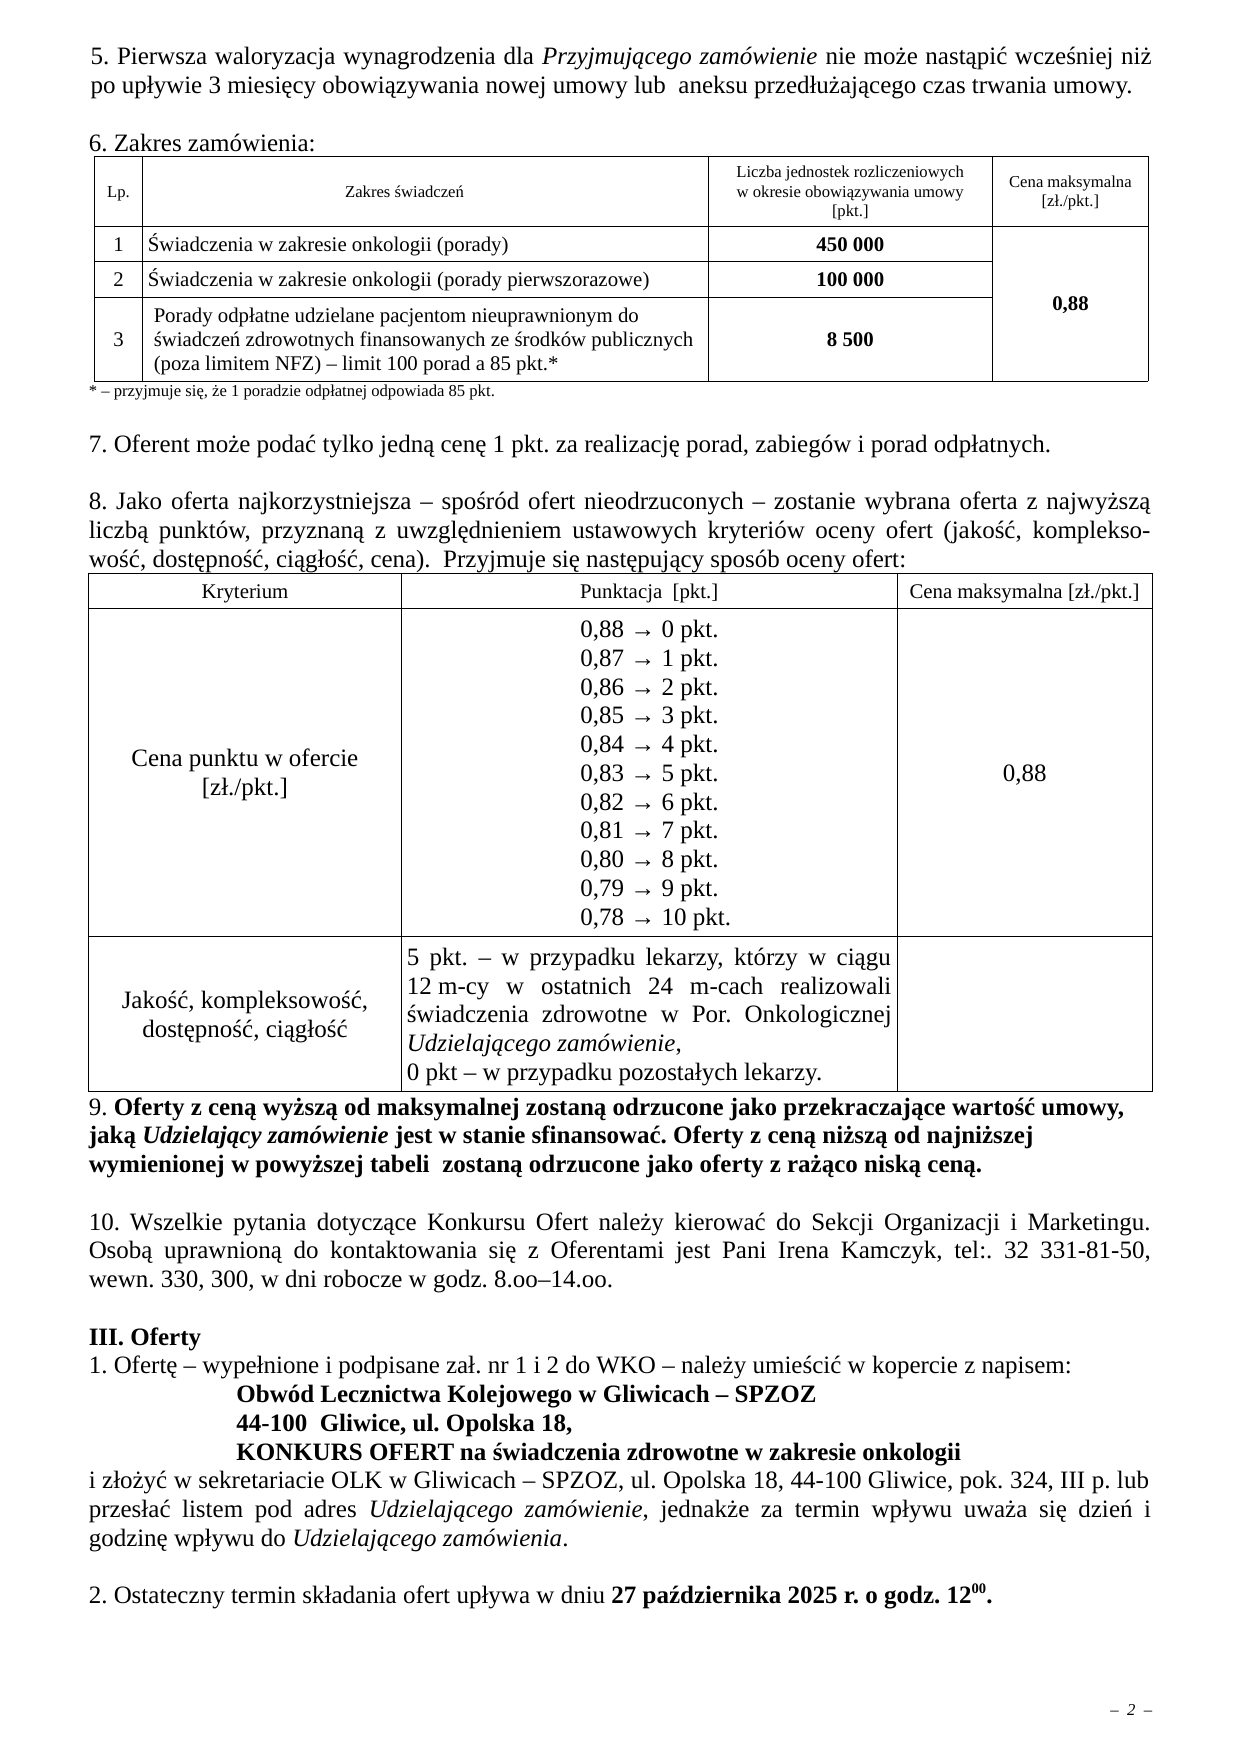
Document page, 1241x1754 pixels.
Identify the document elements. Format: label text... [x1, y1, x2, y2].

text 44-100 Gliwice, ul. Opolska 18, [88, 1408, 1152, 1437]
text 7. Oferent może podać tylko jedną cenę 1 pkt. za realizację porad, zabiegów i porad odpłatnych. [88, 429, 1152, 458]
table_cell [898, 937, 1152, 1091]
table_header Cena maksymalna [zł./pkt.] [898, 574, 1152, 608]
text 8. Jako oferta najkorzystniejsza – spośród ofert nieodrzuconych – zostanie wybrana oferta z najwyższą liczbą punktów, przyznaną z uwzględnieniem ustawowych kryteriów oceny ofert (jakość, komplekso-wość, dostępność, ciągłość, cena). Przyjmuje się następujący sposób oceny ofert: [88, 486, 1152, 573]
table_cell Jakość, kompleksowość, dostępność, ciągłość [89, 937, 401, 1091]
table_cell 2 [95, 262, 142, 297]
text i złożyć w sekretariacie OLK w Gliwicach – SPZOZ, ul. Opolska 18, 44-100 Gliwice, pok. 324, III p. lub przesłać listem pod adres Udzielającego zamówienie, jednakże za termin wpływu uważa się dzień i godzinę wpływu do Udzielającego zamówienia. [88, 1465, 1152, 1552]
text 6. Zakres zamówienia: [88, 128, 1152, 156]
table_cell 5 pkt. – w przypadku lekarzy, którzy w ciągu 12 m-cy w ostatnich 24 m-cach realizowali świadczenia zdrowotne w Por. Onkologicznej Udzielającego zamówienie, 0 pkt – w przypadku pozostałych lekarzy. [402, 937, 897, 1091]
text III. Oferty [88, 1322, 1152, 1350]
text 2. Ostateczny termin składania ofert upływa w dniu 27 października 2025 r. o godz. 1200. [88, 1580, 1152, 1609]
text 9. Oferty z ceną wyższą od maksymalnej zostaną odrzucone jako przekraczające wartość umowy, jaką Udzielający zamówienie jest w stanie sfinansować. Oferty z ceną niższą od najniższej wymienionej w powyższej tabeli zostaną odrzucone jako oferty z rażąco niską ceną. [88, 1092, 1152, 1178]
table_header Zakres świadczeń [143, 157, 708, 226]
text Obwód Lecznictwa Kolejowego w Gliwicach – SPZOZ [88, 1379, 1152, 1408]
table_header Cena maksymalna [zł./pkt.] [993, 157, 1148, 226]
text 5. Pierwsza waloryzacja wynagrodzenia dla Przyjmującego zamówienie nie może nastąpić wcześniej niż po upływie 3 miesięcy obowiązywania nowej umowy lub aneksu przedłużającego czas trwania umowy. [90, 41, 1152, 99]
table_cell 8 500 [709, 298, 992, 381]
text * – przyjmuje się, że 1 poradzie odpłatnej odpowiada 85 pkt. [88, 381, 1152, 400]
table_cell Cena punktu w ofercie [zł./pkt.] [89, 609, 401, 936]
table_cell 0,88 → 0 pkt. 0,87 → 1 pkt. 0,86 → 2 pkt. 0,85 → 3 pkt. 0,84 → 4 pkt. 0,83 → 5 pkt. 0,82 → 6 pkt. 0,81 → 7 pkt. 0,80 → 8 pkt. 0,79 → 9 pkt. 0,78 → 10 pkt. [402, 609, 897, 936]
table_cell Świadczenia w zakresie onkologii (porady) [143, 227, 708, 261]
table_header Kryterium [89, 574, 401, 608]
table_header Liczba jednostek rozliczeniowych w okresie obowiązywania umowy [pkt.] [709, 157, 992, 226]
table_cell 0,88 [993, 227, 1148, 381]
table_cell Świadczenia w zakresie onkologii (porady pierwszorazowe) [143, 262, 708, 297]
table_cell 450 000 [709, 227, 992, 261]
table_header Punktacja [pkt.] [402, 574, 897, 608]
table_cell 1 [95, 227, 142, 261]
text 10. Wszelkie pytania dotyczące Konkursu Ofert należy kierować do Sekcji Organizacji i Marketingu. Osobą uprawnioną do kontaktowania się z Oferentami jest Pani Irena Kamczyk, tel:. 32 331-81-50, wewn. 330, 300, w dni robocze w godz. 8.oo–14.oo. [88, 1207, 1152, 1293]
text 1. Ofertę – wypełnione i podpisane zał. nr 1 i 2 do WKO – należy umieścić w kopercie z napisem: [88, 1350, 1152, 1379]
table_cell 100 000 [709, 262, 992, 297]
table_header Lp. [95, 157, 142, 226]
table_cell 3 [95, 298, 142, 381]
table_cell 0,88 [898, 609, 1152, 936]
text KONKURS OFERT na świadczenia zdrowotne w zakresie onkologii [88, 1437, 1152, 1465]
table_cell Porady odpłatne udzielane pacjentom nieuprawnionym do świadczeń zdrowotnych finansowanych ze środków publicznych (poza limitem NFZ) – limit 100 porad a 85 pkt.* [143, 298, 708, 381]
